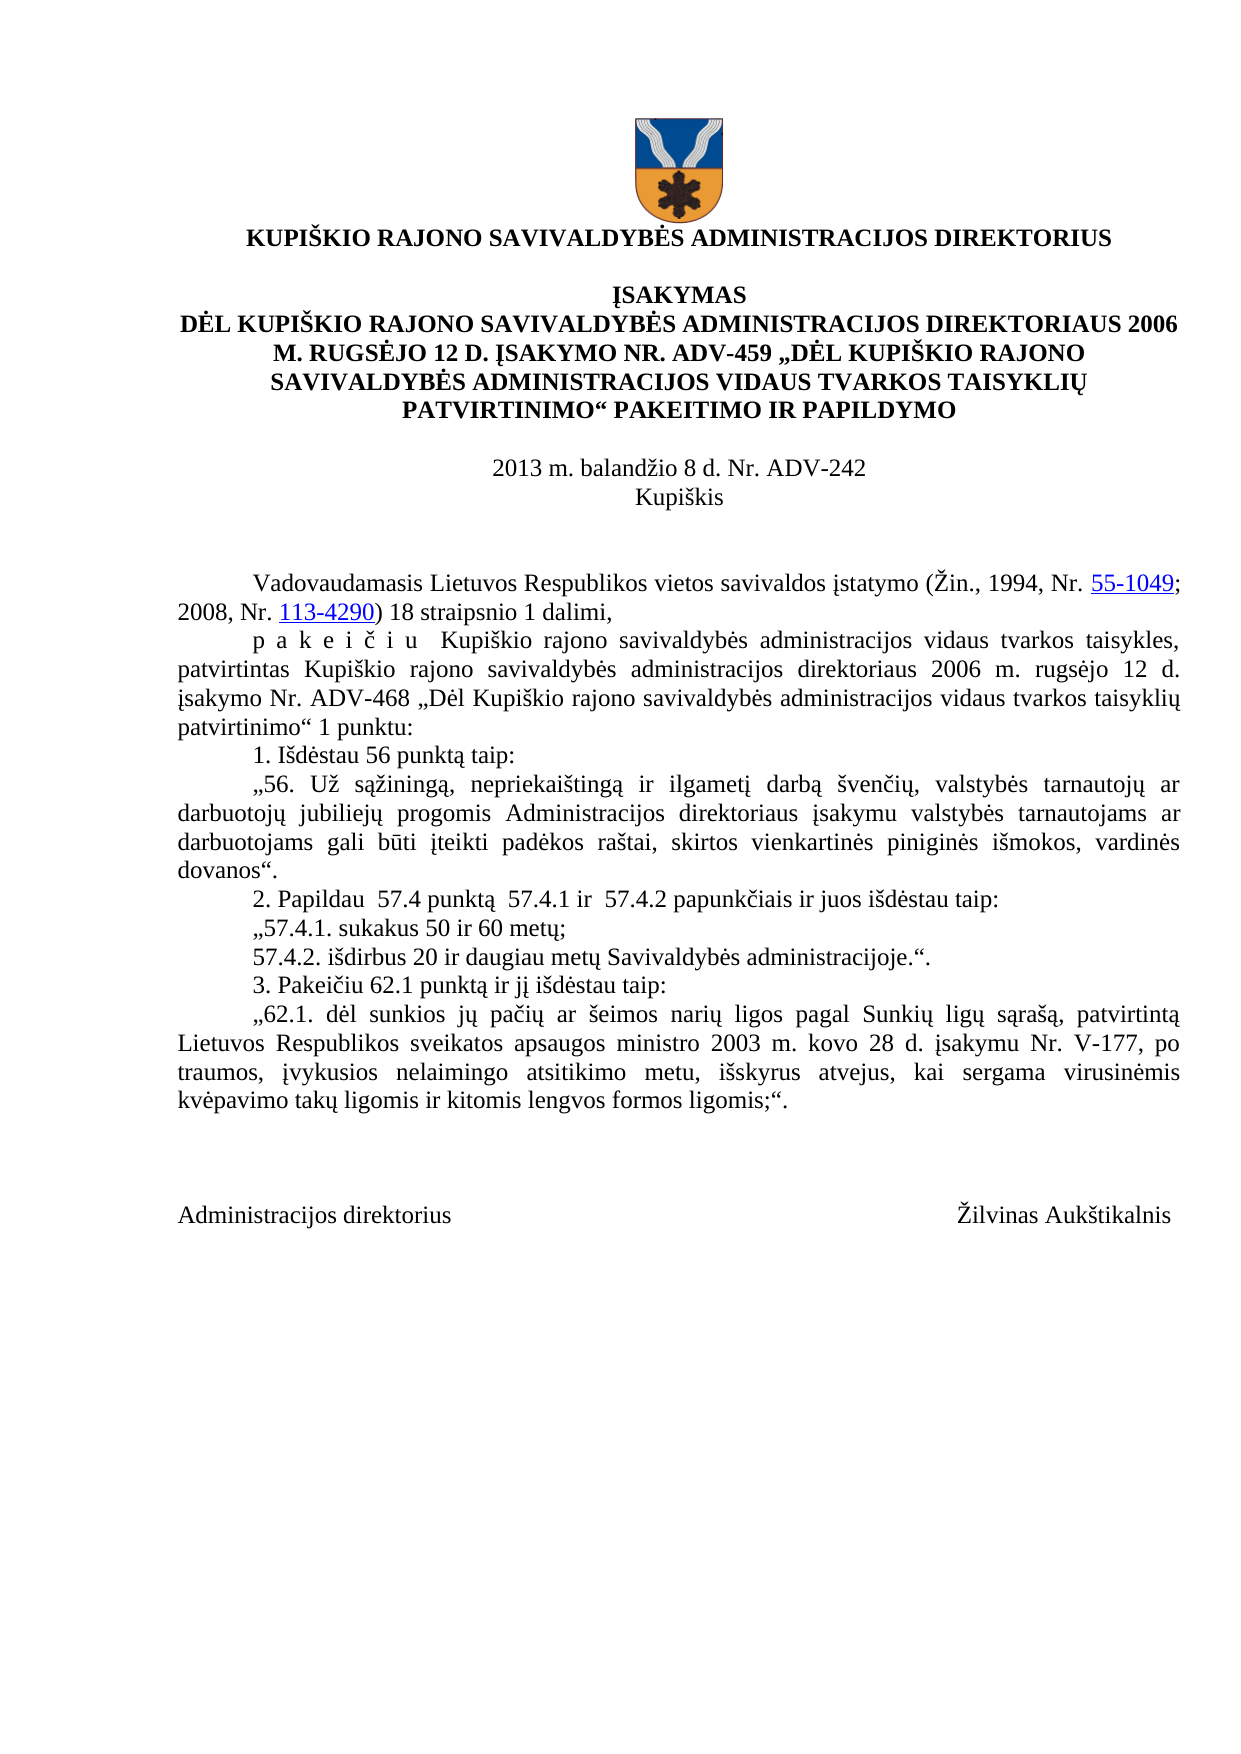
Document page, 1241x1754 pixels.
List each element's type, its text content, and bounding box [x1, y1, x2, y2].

text KUPIŠKIO RAJONO SAVIVALDYBĖS ADMINISTRACIJOS DIREKTORIUS [177, 223, 1181, 252]
text „62.1. dėl sunkios jų pačių ar šeimos narių ligos pagal Sunkių ligų sąrašą, patvirtintą Lietuvos Respublikos sveikatos apsaugos ministro 2003 m. kovo 28 d. įsakymu Nr. V-177, po traumos, įvykusios nelaimingo atsitikimo metu, išskyrus atvejus, kai sergama virusinėmis kvėpavimo takų ligomis ir kitomis lengvos formos ligomis;“. [177, 999, 1181, 1114]
text 3. Pakeičiu 62.1 punktą ir jį išdėstau taip: [177, 971, 1181, 999]
text p a k e i č i u Kupiškio rajono savivaldybės administracijos vidaus tvarkos taisykles, patvirtintas Kupiškio rajono savivaldybės administracijos direktoriaus 2006 m. rugsėjo 12 d. įsakymo Nr. ADV-468 „Dėl Kupiškio rajono savivaldybės administracijos vidaus tvarkos taisyklių patvirtinimo“ 1 punktu: [177, 626, 1181, 741]
text 57.4.2. išdirbus 20 ir daugiau metų Savivaldybės administracijoje.“. [177, 942, 1181, 971]
text 2. Papildau 57.4 punktą 57.4.1 ir 57.4.2 papunkčiais ir juos išdėstau taip: [177, 884, 1181, 913]
text Administracijos direktorius Žilvinas Aukštikalnis [177, 1201, 1181, 1229]
text 2013 m. balandžio 8 d. Nr. ADV-242 [177, 453, 1181, 482]
text Vadovaudamasis Lietuvos Respublikos vietos savivaldos įstatymo (Žin., 1994, Nr. 55-1049; 2008, Nr. 113-4290) 18 straipsnio 1 dalimi, [177, 568, 1181, 626]
text ĮSAKYMAS [177, 281, 1181, 309]
text „57.4.1. sukakus 50 ir 60 metų; [177, 913, 1181, 942]
text Kupiškis [177, 482, 1181, 511]
text „56. Už sąžiningą, nepriekaištingą ir ilgametį darbą švenčių, valstybės tarnautojų ar darbuotojų jubiliejų progomis Administracijos direktoriaus įsakymu valstybės tarnautojams ar darbuotojams gali būti įteikti padėkos raštai, skirtos vienkartinės piniginės išmokos, vardinės dovanos“. [177, 769, 1181, 884]
text DĖL KUPIŠKIO RAJONO SAVIVALDYBĖS ADMINISTRACIJOS DIREKTORIAUS 2006 M. RUGSĖJO 12 D. ĮSAKYMO NR. ADV-459 „DĖL KUPIŠKIO RAJONO SAVIVALDYBĖS ADMINISTRACIJOS VIDAUS TVARKOS TAISYKLIŲ PATVIRTINIMO“ PAKEITIMO IR PAPILDYMO [177, 309, 1181, 424]
text 1. Išdėstau 56 punktą taip: [177, 741, 1181, 769]
